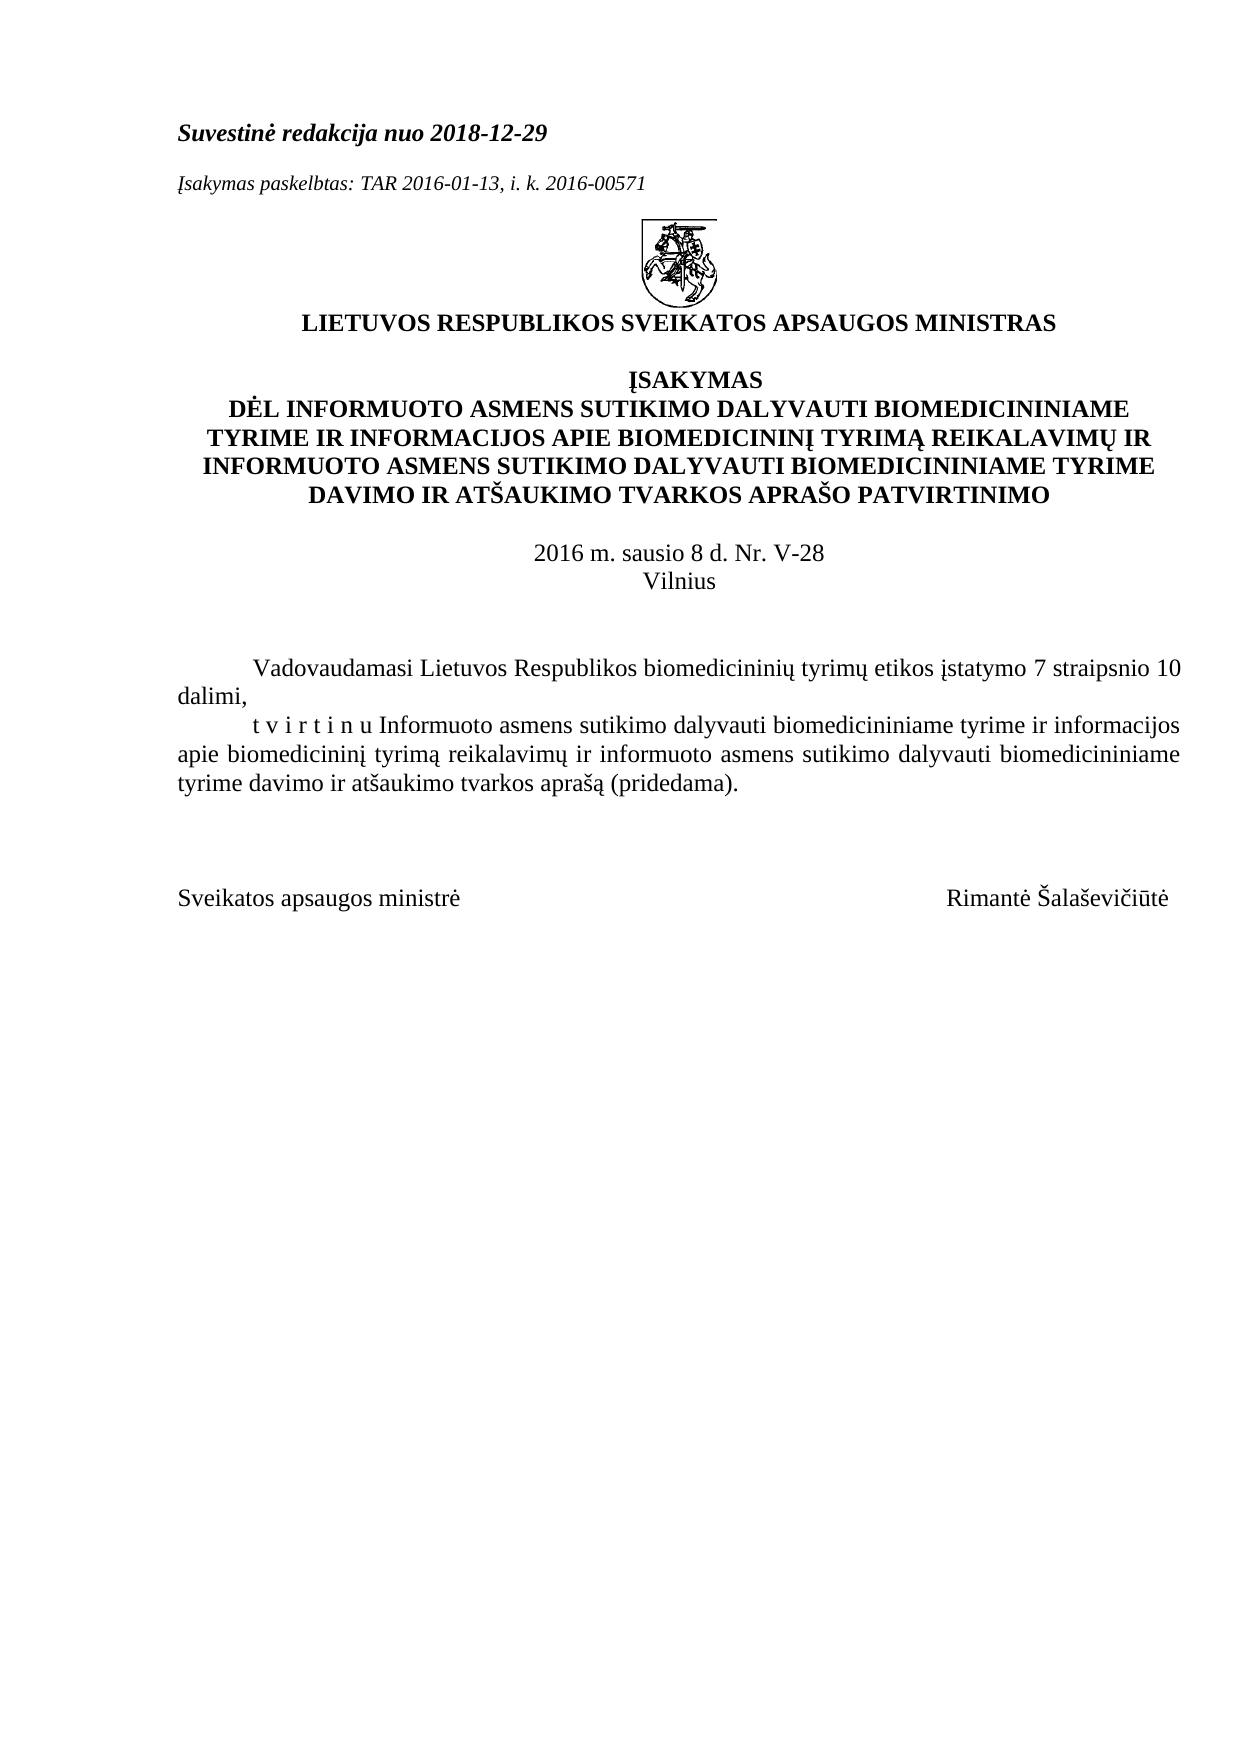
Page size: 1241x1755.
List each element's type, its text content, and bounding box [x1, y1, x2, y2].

text Vilnius [177, 566, 1181, 595]
text 2016 m. sausio 8 d. Nr. V-28 [177, 538, 1181, 566]
text LIETUVOS RESPUBLIKOS SVEIKATOS APSAUGOS MINISTRAS [177, 308, 1181, 336]
text t v i r t i n u Informuoto asmens sutikimo dalyvauti biomedicininiame tyrime ir informacijos apie biomedicininį tyrimą reikalavimų ir informuoto asmens sutikimo dalyvauti biomedicininiame tyrime davimo ir atšaukimo tvarkos aprašą (pridedama). [177, 710, 1181, 796]
text Vadovaudamasi Lietuvos Respublikos biomedicininių tyrimų etikos įstatymo 7 straipsnio 10 dalimi, [177, 653, 1181, 710]
text Įsakymas paskelbtas: TAR 2016-01-13, i. k. 2016-00571 [177, 171, 1181, 195]
text DĖL INFORMUOTO ASMENS SUTIKIMO DALYVAUTI BIOMEDICININIAME TYRIME IR INFORMACIJOS APIE BIOMEDICININĮ TYRIMĄ REIKALAVIMŲ IR INFORMUOTO ASMENS SUTIKIMO DALYVAUTI BIOMEDICININIAME TYRIME DAVIMO IR ATŠAUKIMO TVARKOS APRAŠO PATVIRTINIMO [177, 394, 1181, 509]
text Sveikatos apsaugos ministrė Rimantė Šalaševičiūtė [177, 883, 1181, 911]
text Suvestinė redakcija nuo 2018-12-29 [177, 118, 1181, 147]
text ĮSAKYMAS [177, 365, 1181, 394]
